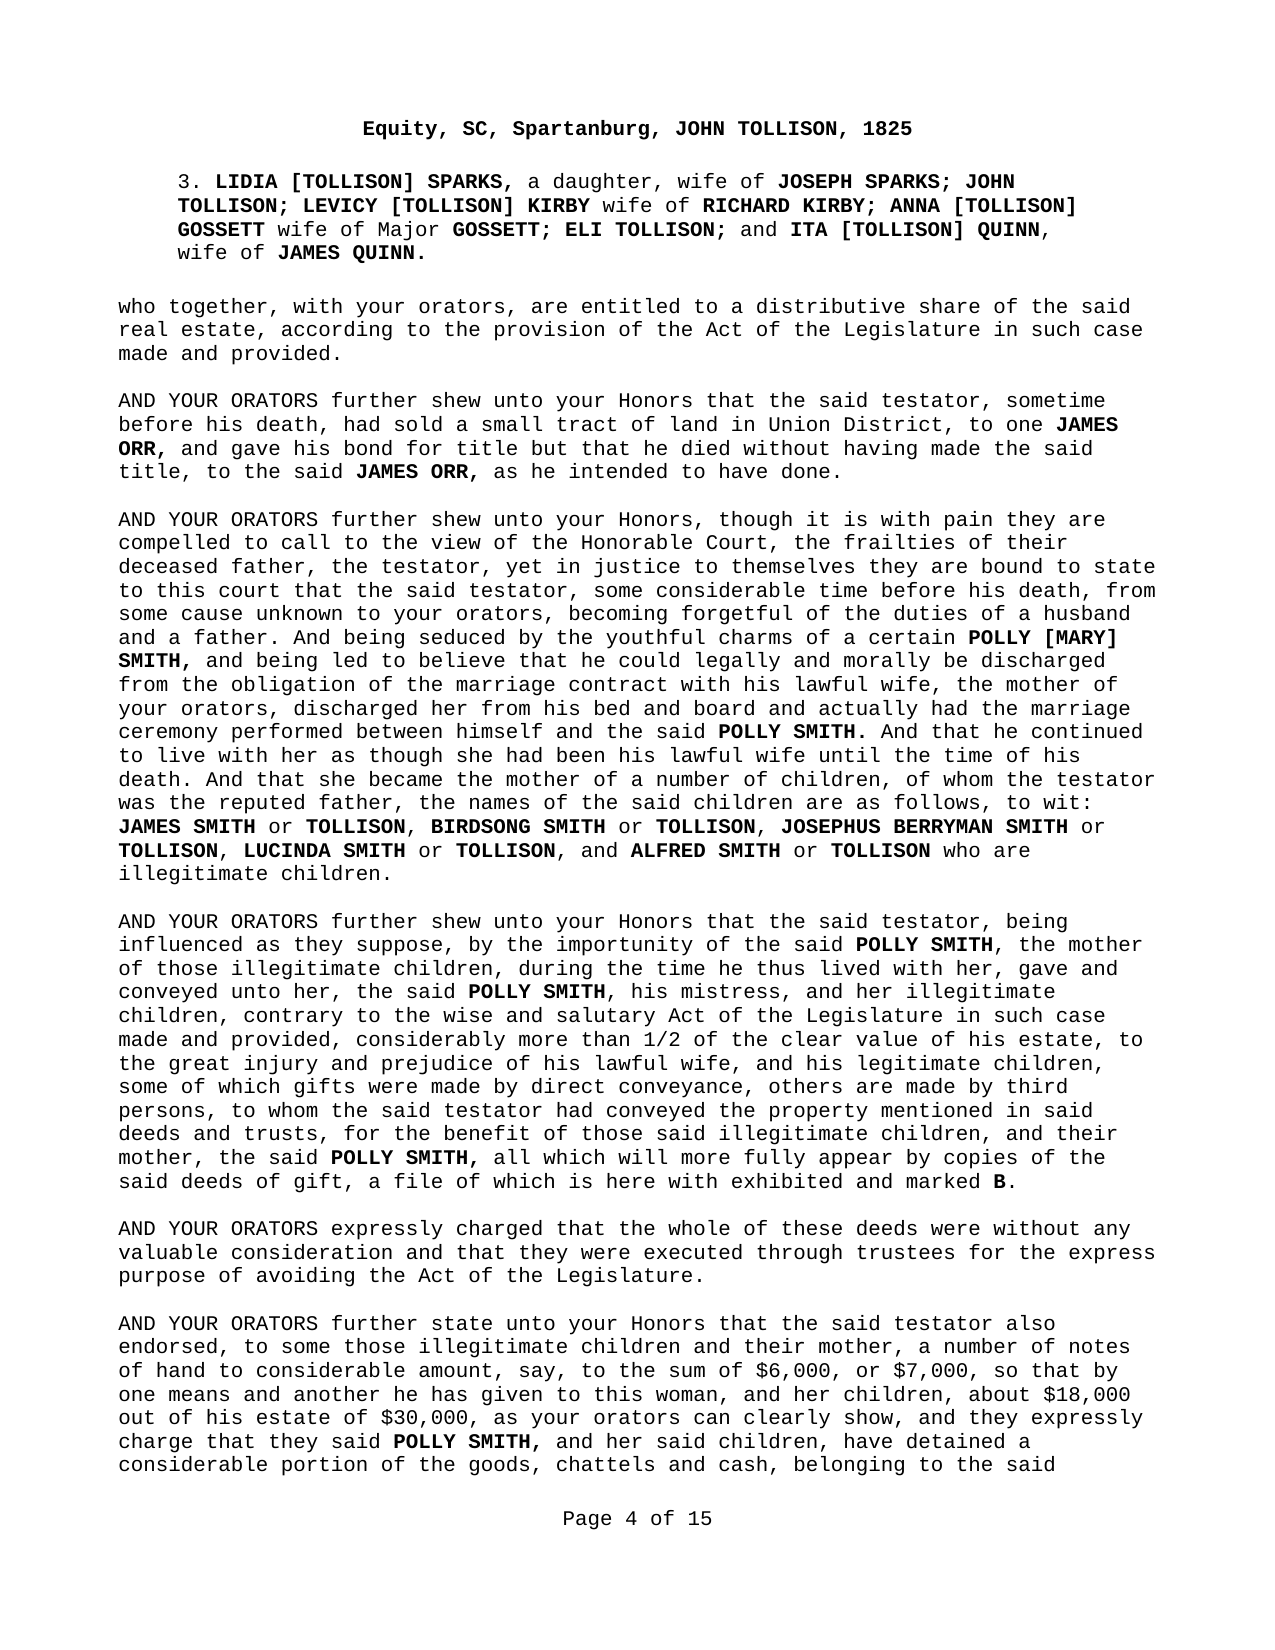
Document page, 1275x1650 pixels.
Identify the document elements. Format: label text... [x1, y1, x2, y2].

text AND YOUR ORATORS further shew unto your Honors, though it is with pain they are compelled to call to the view of the Honorable Court, the frailties of their deceased father, the testator, yet in justice to themselves they are bound to state to this court that the said testator, some considerable time before his death, from some cause unknown to your orators, becoming forgetful of the duties of a husband and a father. And being seduced by the youthful charms of a certain POLLY [MARY] SMITH, and being led to believe that he could legally and morally be discharged from the obligation of the marriage contract with his lawful wife, the mother of your orators, discharged her from his bed and board and actually had the marriage ceremony performed between himself and the said POLLY SMITH. And that he continued to live with her as though she had been his lawful wife until the time of his death. And that she became the mother of a number of children, of whom the testator was the reputed father, the names of the said children are as follows, to wit: JAMES SMITH or TOLLISON, BIRDSONG SMITH or TOLLISON, JOSEPHUS BERRYMAN SMITH or TOLLISON, LUCINDA SMITH or TOLLISON, and ALFRED SMITH or TOLLISON who are illegitimate children. [118, 509, 1157, 887]
text 3. LIDIA [TOLLISON] SPARKS, a daughter, wife of JOSEPH SPARKS; JOHN TOLLISON; LEVICY [TOLLISON] KIRBY wife of RICHARD KIRBY; ANNA [TOLLISON] GOSSETT wife of Major GOSSETT; ELI TOLLISON; and ITA [TOLLISON] QUINN, wife of JAMES QUINN. [177, 171, 1098, 266]
text AND YOUR ORATORS expressly charged that the whole of these deeds were without any valuable consideration and that they were executed through trustees for the express purpose of avoiding the Act of the Legislature. [118, 1218, 1157, 1289]
text AND YOUR ORATORS further shew unto your Honors that the said testator, being influenced as they suppose, by the importunity of the said POLLY SMITH, the mother of those illegitimate children, during the time he thus lived with her, gave and conveyed unto her, the said POLLY SMITH, his mistress, and her illegitimate children, contrary to the wise and salutary Act of the Legislature in such case made and provided, considerably more than 1/2 of the clear value of his estate, to the great injury and prejudice of his lawful wife, and his legitimate children, some of which gifts were made by direct conveyance, others are made by third persons, to whom the said testator had conveyed the property mentioned in said deeds and trusts, for the benefit of those said illegitimate children, and their mother, the said POLLY SMITH, all which will more fully appear by copies of the said deeds of gift, a file of which is here with exhibited and marked B. [118, 911, 1157, 1194]
text AND YOUR ORATORS further shew unto your Honors that the said testator, sometime before his death, had sold a small tract of land in Union District, to one JAMES ORR, and gave his bond for title but that he died without having made the said title, to the said JAMES ORR, as he intended to have done. [118, 390, 1157, 485]
text AND YOUR ORATORS further state unto your Honors that the said testator also endorsed, to some those illegitimate children and their mother, a number of notes of hand to considerable amount, say, to the sum of $6,000, or $7,000, so that by one means and another he has given to this woman, and her children, about $18,000 out of his estate of $30,000, as your orators can clearly show, and they expressly charge that they said POLLY SMITH, and her said children, have detained a considerable portion of the goods, chattels and cash, belonging to the said [118, 1313, 1157, 1478]
text who together, with your orators, are entitled to a distributive share of the said real estate, according to the provision of the Act of the Legislature in such case made and provided. [118, 296, 1157, 367]
